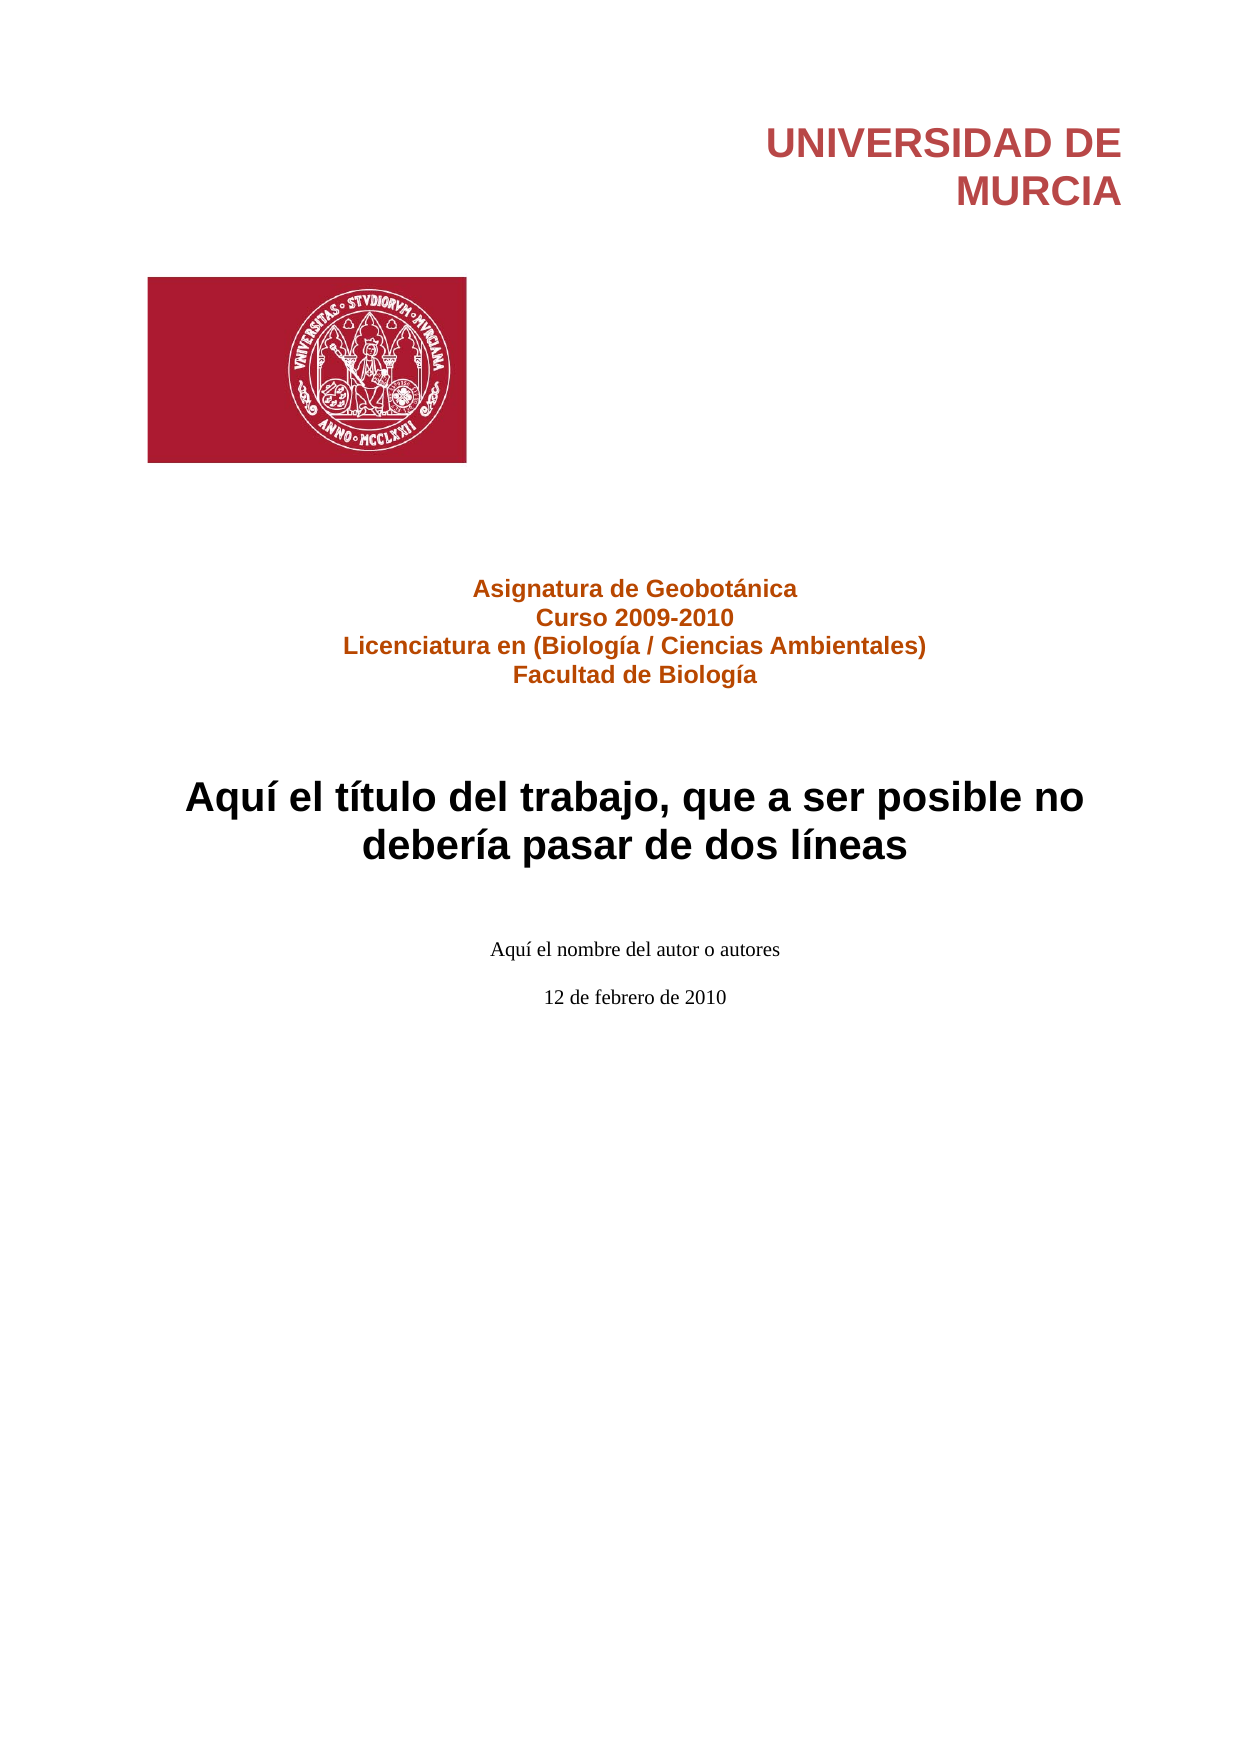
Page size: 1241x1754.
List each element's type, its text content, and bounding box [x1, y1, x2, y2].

text Facultad de Biología [148, 660, 1122, 689]
title Aquí el título del trabajo, que a ser posible no debería pasar de dos líneas [148, 772, 1122, 868]
text Asignatura de Geobotánica [148, 574, 1122, 603]
text 12 de febrero de 2010 [148, 985, 1122, 1009]
text Aquí el nombre del autor o autores [148, 937, 1122, 961]
text Licenciatura en (Biología / Ciencias Ambientales) [148, 631, 1122, 660]
text MURCIA [148, 166, 1122, 214]
text Curso 2009-2010 [148, 603, 1122, 631]
text UNIVERSIDAD DE [148, 118, 1122, 166]
